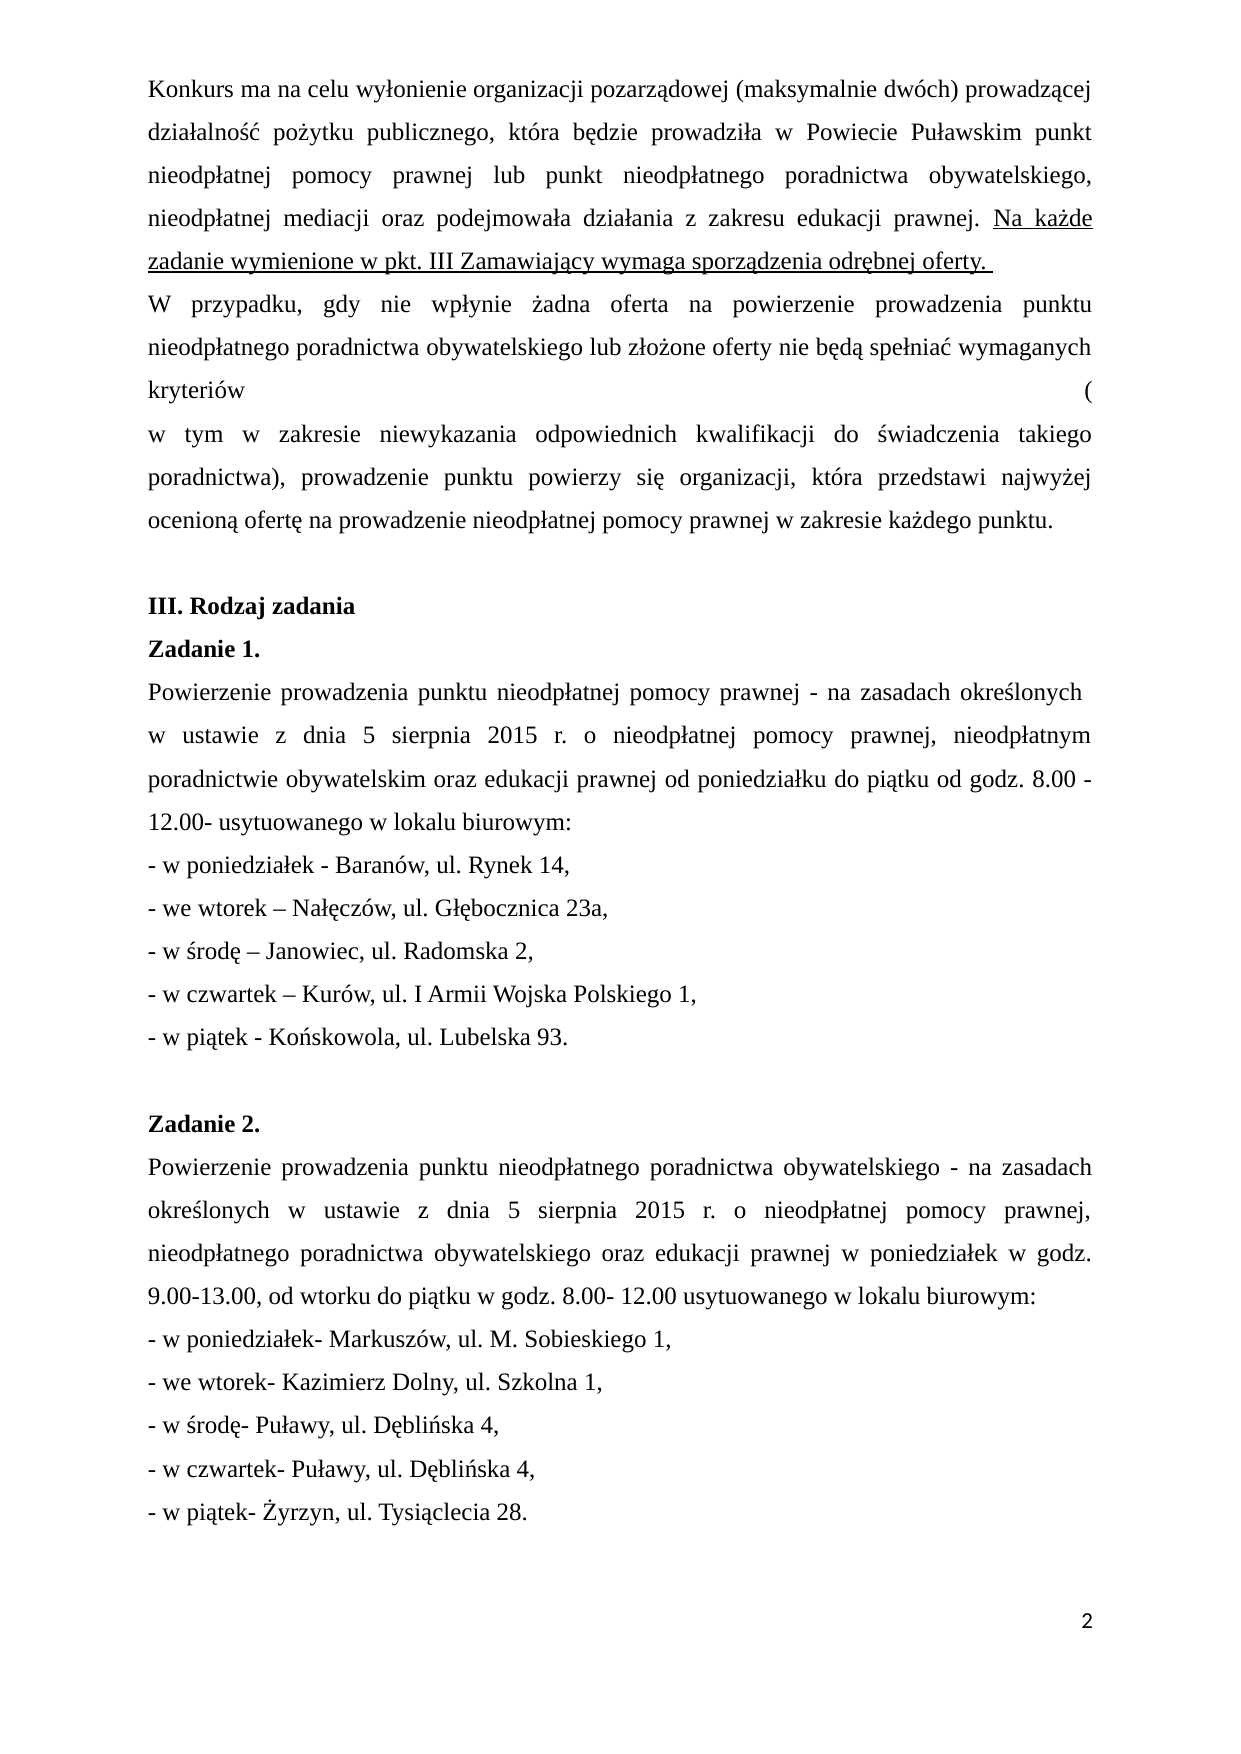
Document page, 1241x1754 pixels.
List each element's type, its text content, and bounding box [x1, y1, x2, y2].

text - w poniedziałek- Markuszów, ul. M. Sobieskiego 1, [148, 1324, 1093, 1353]
text - w piątek- Żyrzyn, ul. Tysiąclecia 28. [148, 1497, 1093, 1526]
text Zadanie 2. [148, 1109, 1093, 1137]
text - w środę – Janowiec, ul. Radomska 2, [148, 936, 1093, 965]
text Zadanie 1. [148, 634, 1093, 663]
text W przypadku, gdy nie wpłynie żadna oferta na powierzenie prowadzenia punktu nieodpłatnego poradnictwa obywatelskiego lub złożone oferty nie będą spełniać wymaganych kryteriów ( w tym w zakresie niewykazania odpowiednich kwalifikacji do świadczenia takiego poradnictwa), prowadzenie punktu powierzy się organizacji, która przedstawi najwyżej ocenioną ofertę na prowadzenie nieodpłatnej pomocy prawnej w zakresie każdego punktu. [148, 289, 1093, 534]
text - w środę- Puławy, ul. Dęblińska 4, [148, 1411, 1093, 1439]
text - w poniedziałek - Baranów, ul. Rynek 14, [148, 850, 1093, 879]
text - w piątek - Końskowola, ul. Lubelska 93. [148, 1022, 1093, 1051]
text - we wtorek- Kazimierz Dolny, ul. Szkolna 1, [148, 1367, 1093, 1396]
text Konkurs ma na celu wyłonienie organizacji pozarządowej (maksymalnie dwóch) prowadzącej działalność pożytku publicznego, która będzie prowadziła w Powiecie Puławskim punkt nieodpłatnej pomocy prawnej lub punkt nieodpłatnego poradnictwa obywatelskiego, nieodpłatnej mediacji oraz podejmowała działania z zakresu edukacji prawnej. Na każde zadanie wymienione w pkt. III Zamawiający wymaga sporządzenia odrębnej oferty. [148, 74, 1093, 275]
text - we wtorek – Nałęczów, ul. Głębocznica 23a, [148, 893, 1093, 922]
text - w czwartek – Kurów, ul. I Armii Wojska Polskiego 1, [148, 979, 1093, 1008]
text - w czwartek- Puławy, ul. Dęblińska 4, [148, 1454, 1093, 1482]
text Powierzenie prowadzenia punktu nieodpłatnego poradnictwa obywatelskiego - na zasadach określonych w ustawie z dnia 5 sierpnia 2015 r. o nieodpłatnej pomocy prawnej, nieodpłatnego poradnictwa obywatelskiego oraz edukacji prawnej w poniedziałek w godz. 9.00-13.00, od wtorku do piątku w godz. 8.00- 12.00 usytuowanego w lokalu biurowym: [148, 1152, 1093, 1310]
text Powierzenie prowadzenia punktu nieodpłatnej pomocy prawnej - na zasadach określonych w ustawie z dnia 5 sierpnia 2015 r. o nieodpłatnej pomocy prawnej, nieodpłatnym poradnictwie obywatelskim oraz edukacji prawnej od poniedziałku do piątku od godz. 8.00 -12.00- usytuowanego w lokalu biurowym: [148, 677, 1093, 836]
text III. Rodzaj zadania [148, 591, 1093, 620]
